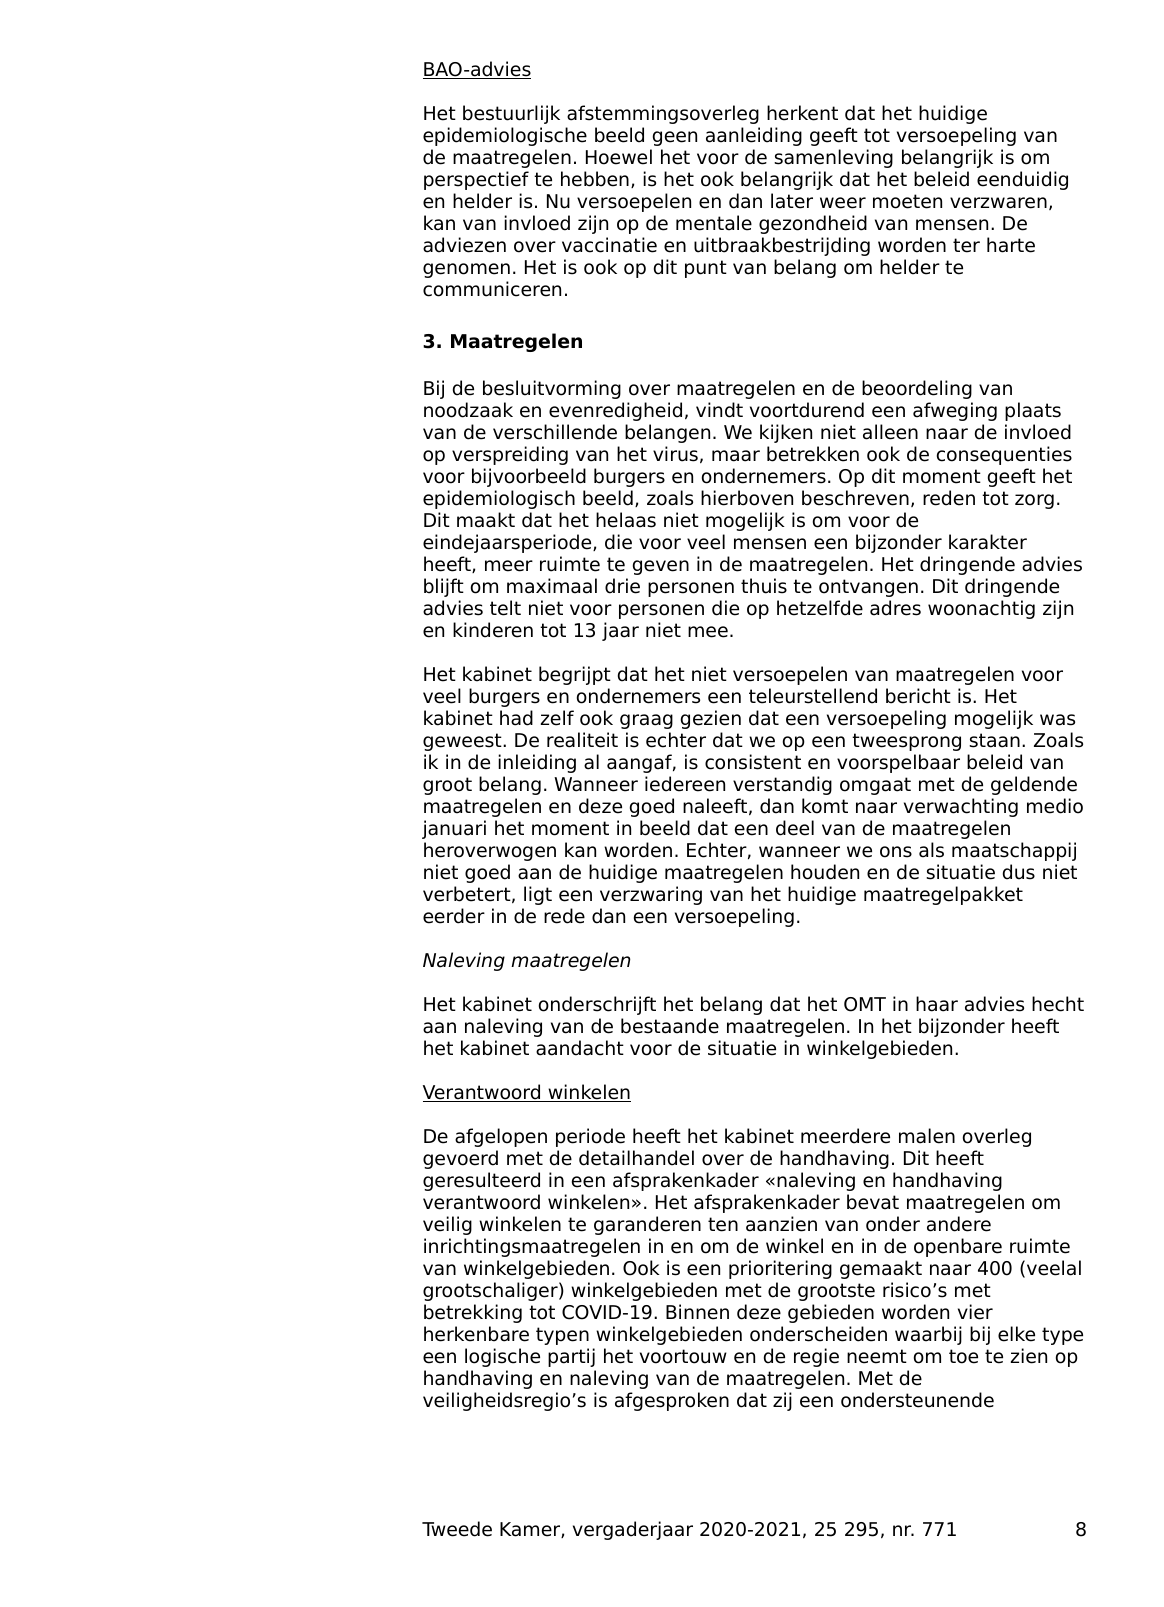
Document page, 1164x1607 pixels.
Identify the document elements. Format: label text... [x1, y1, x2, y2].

text Het kabinet onderschrijft het belang dat het OMT in haar advies hecht aan naleving van de bestaande maatregelen. In het bijzonder heeft het kabinet aandacht voor de situatie in winkelgebieden. [422, 994, 1087, 1060]
subtitle BAO-advies [422, 59, 1087, 81]
text Het kabinet begrijpt dat het niet versoepelen van maatregelen voor veel burgers en ondernemers een teleurstellend bericht is. Het kabinet had zelf ook graag gezien dat een versoepeling mogelijk was geweest. De realiteit is echter dat we op een tweesprong staan. Zoals ik in de inleiding al aangaf, is consistent en voorspelbaar beleid van groot belang. Wanneer iedereen verstandig omgaat met de geldende maatregelen en deze goed naleeft, dan komt naar verwachting medio januari het moment in beeld dat een deel van de maatregelen heroverwogen kan worden. Echter, wanneer we ons als maatschappij niet goed aan de huidige maatregelen houden en de situatie dus niet verbetert, ligt een verzwaring van het huidige maatregelpakket eerder in de rede dan een versoepeling. [422, 664, 1087, 928]
text Bij de besluitvorming over maatregelen en de beoordeling van noodzaak en evenredigheid, vindt voortdurend een afweging plaats van de verschillende belangen. We kijken niet alleen naar de invloed op verspreiding van het virus, maar betrekken ook de consequenties voor bijvoorbeeld burgers en ondernemers. Op dit moment geeft het epidemiologisch beeld, zoals hierboven beschreven, reden tot zorg. Dit maakt dat het helaas niet mogelijk is om voor de eindejaarsperiode, die voor veel mensen een bijzonder karakter heeft, meer ruimte te geven in de maatregelen. Het dringende advies blijft om maximaal drie personen thuis te ontvangen. Dit dringende advies telt niet voor personen die op hetzelfde adres woonachtig zijn en kinderen tot 13 jaar niet mee. [422, 378, 1087, 642]
subtitle Verantwoord winkelen [422, 1082, 1087, 1104]
text Het bestuurlijk afstemmingsoverleg herkent dat het huidige epidemiologische beeld geen aanleiding geeft tot versoepeling van de maatregelen. Hoewel het voor de samenleving belangrijk is om perspectief te hebben, is het ook belangrijk dat het beleid eenduidig en helder is. Nu versoepelen en dan later weer moeten verzwaren, kan van invloed zijn op de mentale gezondheid van mensen. De adviezen over vaccinatie en uitbraakbestrijding worden ter harte genomen. Het is ook op dit punt van belang om helder te communiceren. [422, 103, 1087, 301]
subtitle 3. Maatregelen [422, 331, 1087, 353]
subtitle Naleving maatregelen [422, 950, 1087, 972]
text De afgelopen periode heeft het kabinet meerdere malen overleg gevoerd met de detailhandel over de handhaving. Dit heeft geresulteerd in een afsprakenkader «naleving en handhaving verantwoord winkelen». Het afsprakenkader bevat maatregelen om veilig winkelen te garanderen ten aanzien van onder andere inrichtingsmaatregelen in en om de winkel en in de openbare ruimte van winkelgebieden. Ook is een prioritering gemaakt naar 400 (veelal grootschaliger) winkelgebieden met de grootste risico’s met betrekking tot COVID-19. Binnen deze gebieden worden vier herkenbare typen winkelgebieden onderscheiden waarbij bij elke type een logische partij het voortouw en de regie neemt om toe te zien op handhaving en naleving van de maatregelen. Met de veiligheidsregio’s is afgesproken dat zij een ondersteunende [422, 1126, 1087, 1412]
